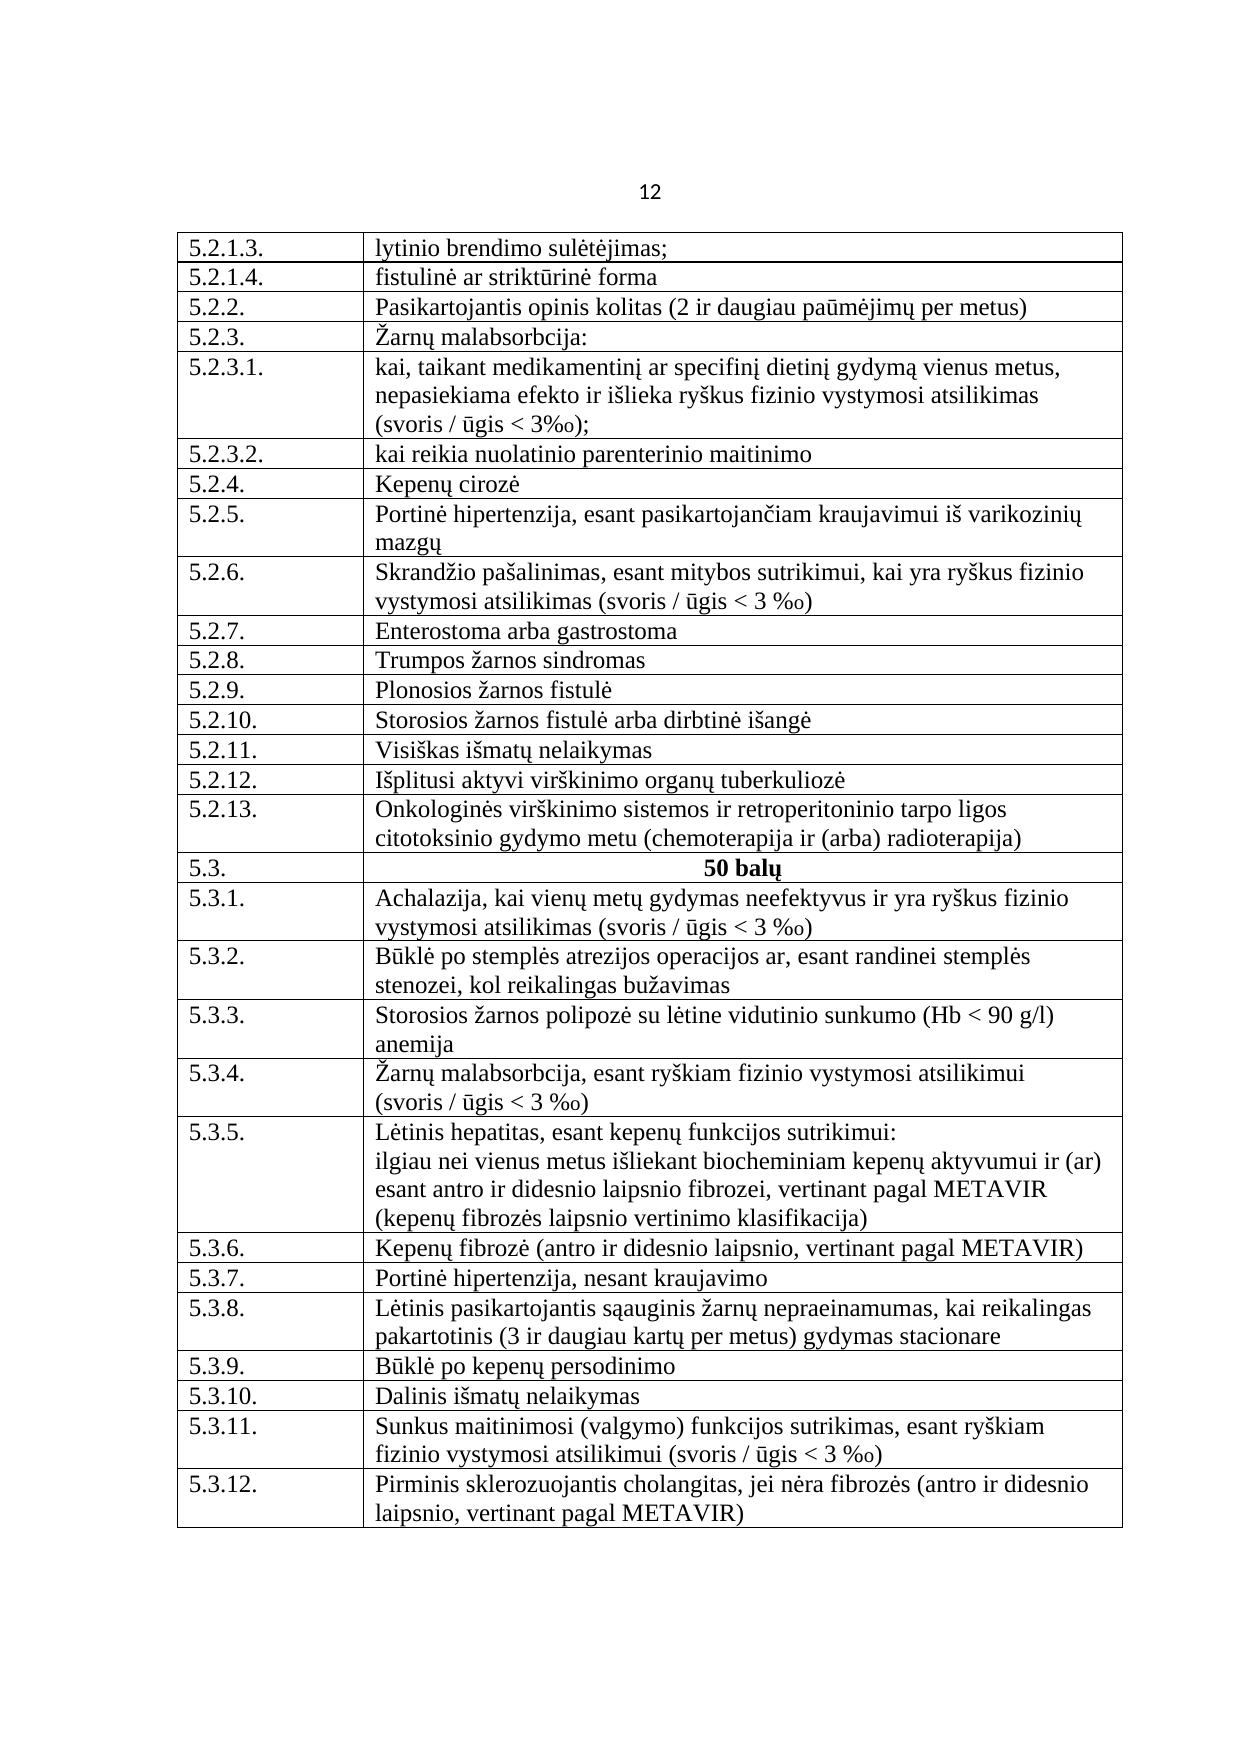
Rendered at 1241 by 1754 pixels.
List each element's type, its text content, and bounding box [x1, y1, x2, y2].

table_cell 5.3. [178, 853, 363, 882]
table_cell 50 balų [364, 853, 1122, 882]
table_cell Būklė po stemplės atrezijos operacijos ar, esant randinei stemplės stenozei, kol reikalingas bužavimas [364, 941, 1122, 999]
table_cell Storosios žarnos polipozė su lėtine vidutinio sunkumo (Hb < 90 g/l) anemija [364, 1000, 1122, 1057]
table_cell Lėtinis pasikartojantis sąauginis žarnų nepraeinamumas, kai reikalingas pakartotinis (3 ir daugiau kartų per metus) gydymas stacionare [364, 1293, 1122, 1350]
table_cell lytinio brendimo sulėtėjimas; [364, 233, 1122, 261]
table_cell 5.3.1. [178, 883, 363, 940]
table_cell 5.2.9. [178, 675, 363, 704]
table_cell Pirminis sklerozuojantis cholangitas, jei nėra fibrozės (antro ir didesnio laipsnio, vertinant pagal METAVIR) [364, 1469, 1122, 1527]
table_cell Storosios žarnos fistulė arba dirbtinė išangė [364, 705, 1122, 734]
table_cell Žarnų malabsorbcija, esant ryškiam fizinio vystymosi atsilikimui (svoris / ūgis < 3 %o) [364, 1059, 1122, 1116]
table_cell 5.2.11. [178, 735, 363, 764]
table_cell 5.3.7. [178, 1263, 363, 1292]
table_cell Portinė hipertenzija, esant pasikartojančiam kraujavimui iš varikozinių mazgų [364, 499, 1122, 556]
table_cell 5.3.12. [178, 1469, 363, 1527]
table_cell kai, taikant medikamentinį ar specifinį dietinį gydymą vienus metus, nepasiekiama efekto ir išlieka ryškus fizinio vystymosi atsilikimas (svoris / ūgis < 3%o); [364, 352, 1122, 438]
table_cell 5.3.2. [178, 941, 363, 999]
table_cell 5.3.6. [178, 1233, 363, 1262]
table_cell 5.2.3. [178, 322, 363, 351]
table_cell 5.2.3.2. [178, 439, 363, 468]
table_cell Žarnų malabsorbcija: [364, 322, 1122, 351]
table_cell fistulinė ar striktūrinė forma [364, 263, 1122, 291]
table_cell Lėtinis hepatitas, esant kepenų funkcijos sutrikimui: ilgiau nei vienus metus išliekant biocheminiam kepenų aktyvumui ir (ar) esant antro ir didesnio laipsnio fibrozei, vertinant pagal METAVIR (kepenų fibrozės laipsnio vertinimo klasifikacija) [364, 1117, 1122, 1232]
table_cell Plonosios žarnos fistulė [364, 675, 1122, 704]
table_cell Kepenų fibrozė (antro ir didesnio laipsnio, vertinant pagal METAVIR) [364, 1233, 1122, 1262]
table_cell 5.2.10. [178, 705, 363, 734]
table_cell Sunkus maitinimosi (valgymo) funkcijos sutrikimas, esant ryškiam fizinio vystymosi atsilikimui (svoris / ūgis < 3 %o) [364, 1411, 1122, 1468]
table_cell Skrandžio pašalinimas, esant mitybos sutrikimui, kai yra ryškus fizinio vystymosi atsilikimas (svoris / ūgis < 3 %o) [364, 557, 1122, 615]
table_cell Portinė hipertenzija, nesant kraujavimo [364, 1263, 1122, 1292]
table_cell 5.3.4. [178, 1059, 363, 1116]
table_cell Pasikartojantis opinis kolitas (2 ir daugiau paūmėjimų per metus) [364, 292, 1122, 321]
table_cell 5.3.8. [178, 1293, 363, 1350]
table_cell 5.2.7. [178, 616, 363, 644]
table_cell 5.2.1.3. [178, 233, 363, 261]
table_cell Onkologinės virškinimo sistemos ir retroperitoninio tarpo ligos citotoksinio gydymo metu (chemoterapija ir (arba) radioterapija) [364, 795, 1122, 852]
table_cell Achalazija, kai vienų metų gydymas neefektyvus ir yra ryškus fizinio vystymosi atsilikimas (svoris / ūgis < 3 %o) [364, 883, 1122, 940]
table_cell Enterostoma arba gastrostoma [364, 616, 1122, 644]
table_cell 5.3.10. [178, 1381, 363, 1410]
table_cell 5.2.6. [178, 557, 363, 615]
table_cell Kepenų cirozė [364, 469, 1122, 498]
table_cell 5.3.5. [178, 1117, 363, 1232]
table_cell Dalinis išmatų nelaikymas [364, 1381, 1122, 1410]
table_cell 5.3.3. [178, 1000, 363, 1057]
table_cell 5.2.8. [178, 646, 363, 674]
table_cell 5.3.9. [178, 1351, 363, 1380]
table_cell kai reikia nuolatinio parenterinio maitinimo [364, 439, 1122, 468]
table_cell 5.2.4. [178, 469, 363, 498]
table_cell 5.2.5. [178, 499, 363, 556]
table_cell 5.2.3.1. [178, 352, 363, 438]
table_cell 5.3.11. [178, 1411, 363, 1468]
table_cell 5.2.12. [178, 765, 363, 793]
table_cell Būklė po kepenų persodinimo [364, 1351, 1122, 1380]
table_cell 5.2.13. [178, 795, 363, 852]
table_cell 5.2.2. [178, 292, 363, 321]
table_cell Trumpos žarnos sindromas [364, 646, 1122, 674]
table_cell Visiškas išmatų nelaikymas [364, 735, 1122, 764]
table_cell Išplitusi aktyvi virškinimo organų tuberkuliozė [364, 765, 1122, 793]
table_cell 5.2.1.4. [178, 263, 363, 291]
